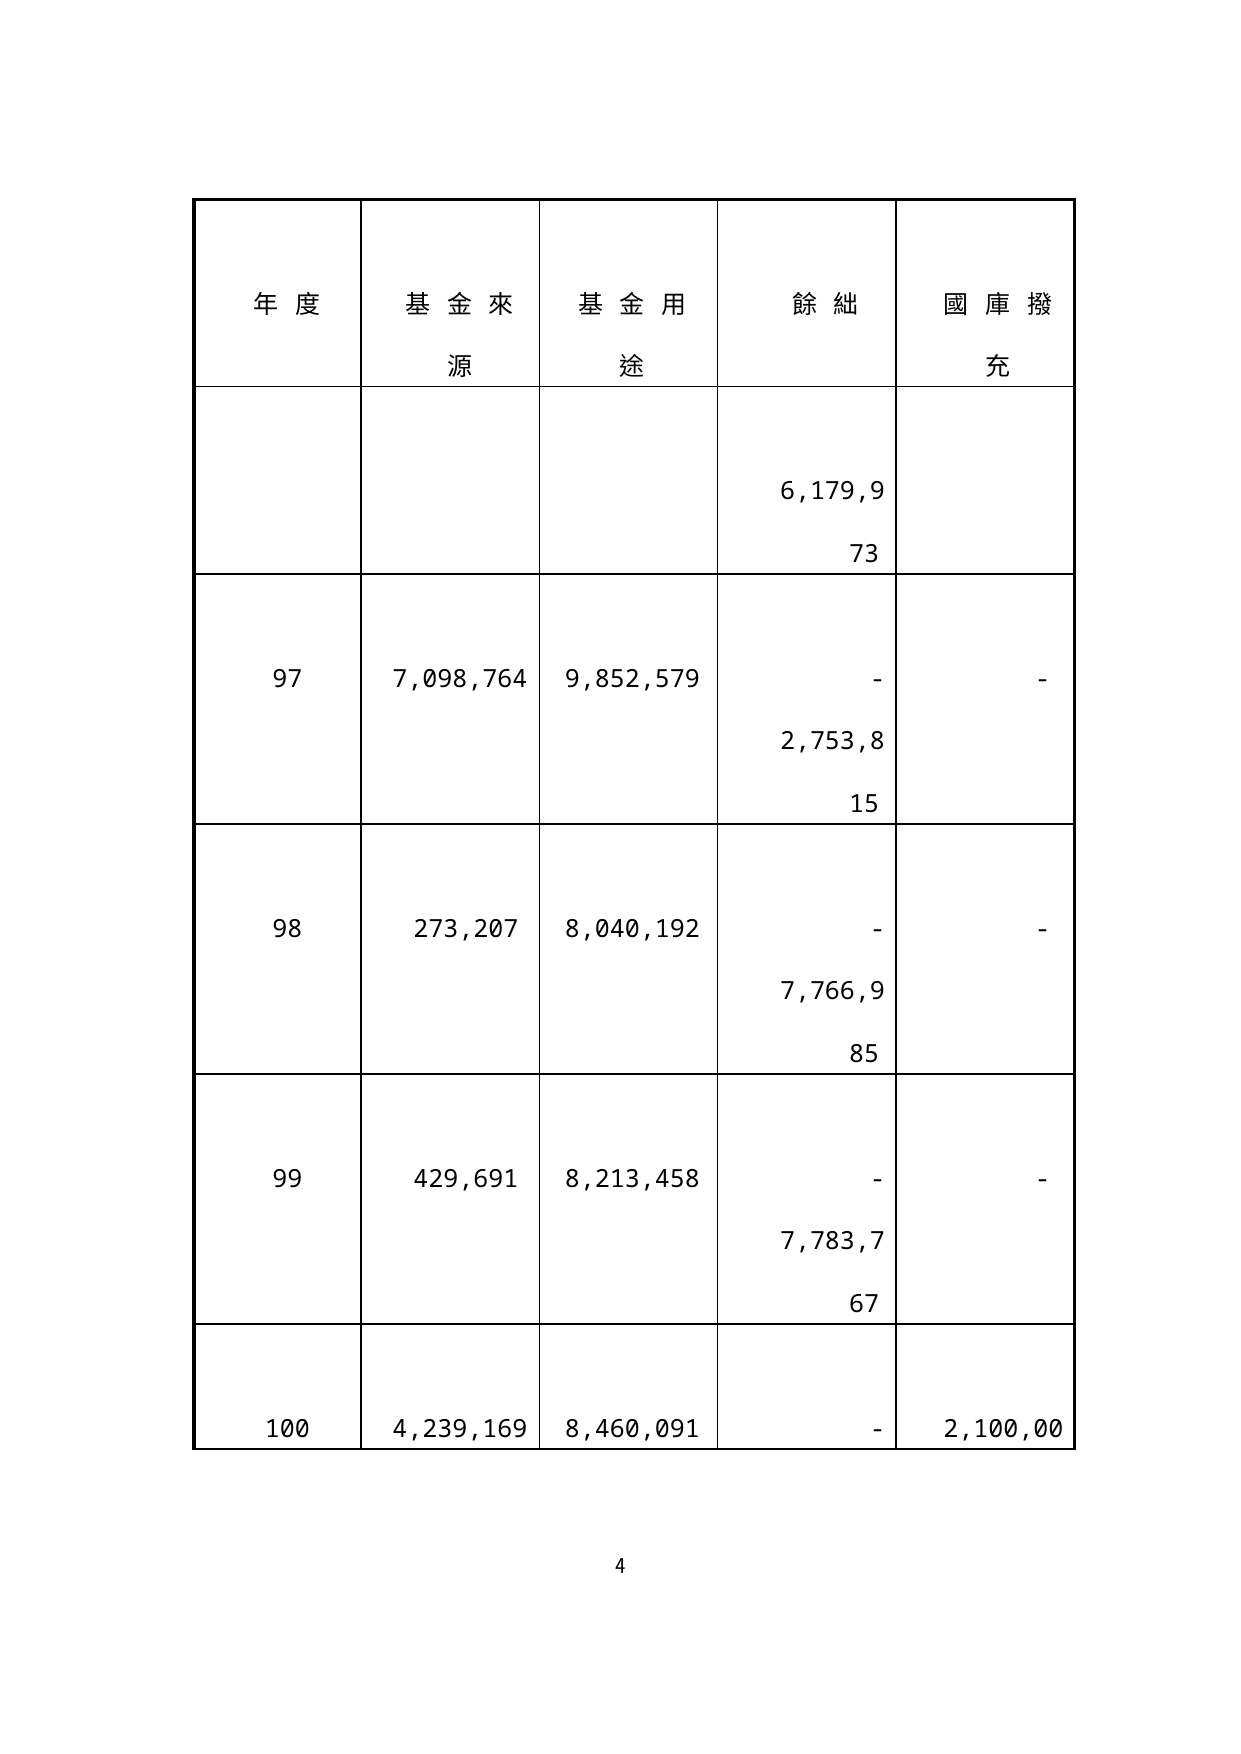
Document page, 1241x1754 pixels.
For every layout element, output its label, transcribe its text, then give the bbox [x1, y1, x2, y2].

table_cell 99 [196, 1075, 360, 1323]
table_cell -2,753,815 [718, 575, 895, 823]
table_header 年度 [196, 201, 360, 386]
table_cell - [897, 575, 1073, 823]
table_cell [718, 1325, 895, 1448]
table_cell 429,691 [362, 1075, 539, 1323]
table_cell 98 [196, 825, 360, 1073]
table_cell 273,207 [362, 825, 539, 1073]
table_cell -7,783,767 [718, 1075, 895, 1323]
table_header 基金來源 [362, 201, 539, 386]
table_cell [196, 387, 360, 573]
table_cell [540, 387, 717, 573]
table_header 基金用途 [540, 201, 717, 386]
table_cell -7,766,985 [718, 825, 895, 1073]
table_cell 4,239,169 [362, 1325, 539, 1448]
table_cell - [897, 387, 1073, 573]
table_cell 100 [196, 1325, 360, 1448]
table_cell 9,852,579 [540, 575, 717, 823]
table_cell - [897, 825, 1073, 1073]
table_cell 7,098,764 [362, 575, 539, 823]
table_cell -6,179,973 [718, 387, 895, 573]
table_header 國庫撥充 [897, 201, 1073, 386]
table_cell 2,100,00 [897, 1325, 1073, 1448]
table_cell 8,460,091 [540, 1325, 717, 1448]
table_cell 8,040,192 [540, 825, 717, 1073]
table_cell - [897, 1075, 1073, 1323]
table_cell 8,213,458 [540, 1075, 717, 1323]
table_header 餘絀 [718, 201, 895, 386]
table_cell 97 [196, 575, 360, 823]
table_cell [362, 387, 539, 573]
